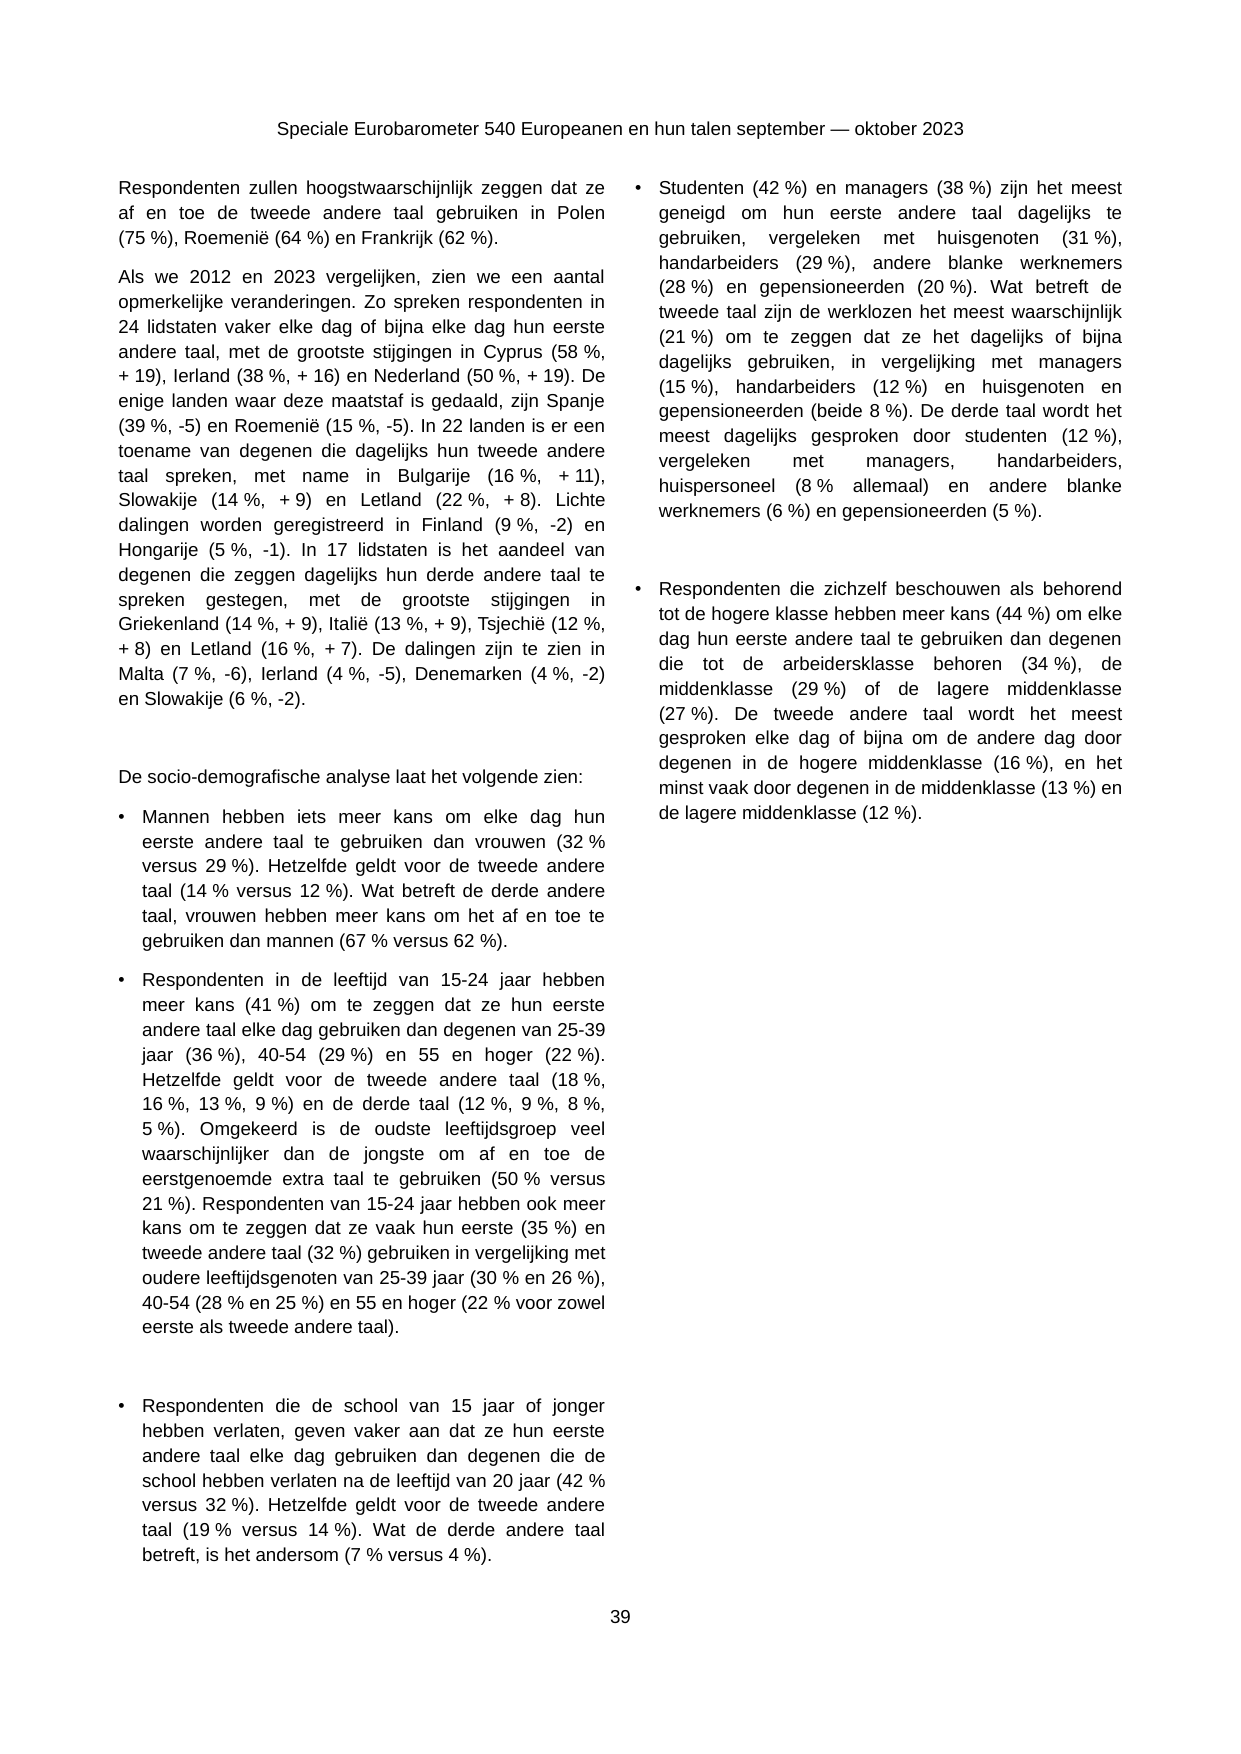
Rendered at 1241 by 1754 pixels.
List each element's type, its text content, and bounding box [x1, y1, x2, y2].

list Studenten (42 %) en managers (38 %) zijn het meest geneigd om hun eerste andere taal dagelijks te gebruiken, vergeleken met huisgenoten (31 %), handarbeiders (29 %), andere blanke werknemers (28 %) en gepensioneerden (20 %). Wat betreft de tweede taal zijn de werklozen het meest waarschijnlijk (21 %) om te zeggen dat ze het dagelijks of bijna dagelijks gebruiken, in vergelijking met managers (15 %), handarbeiders (12 %) en huisgenoten en gepensioneerden (beide 8 %). De derde taal wordt het meest dagelijks gesproken door studenten (12 %), vergeleken met managers, handarbeiders, huispersoneel (8 % allemaal) en andere blanke werknemers (6 %) en gepensioneerden (5 %). [635, 177, 1122, 521]
list Mannen hebben iets meer kans om elke dag hun eerste andere taal te gebruiken dan vrouwen (32 % versus 29 %). Hetzelfde geldt voor de tweede andere taal (14 % versus 12 %). Wat betreft de derde andere taal, vrouwen hebben meer kans om het af en toe te gebruiken dan mannen (67 % versus 62 %). [118, 806, 605, 951]
list Respondenten die zichzelf beschouwen als behorend tot de hogere klasse hebben meer kans (44 %) om elke dag hun eerste andere taal te gebruiken dan degenen die tot de arbeidersklasse behoren (34 %), de middenklasse (29 %) of de lagere middenklasse (27 %). De tweede andere taal wordt het meest gesproken elke dag of bijna om de andere dag door degenen in de hogere middenklasse (16 %), en het minst vaak door degenen in de middenklasse (13 %) en de lagere middenklasse (12 %). [635, 578, 1122, 823]
list Respondenten in de leeftijd van 15-24 jaar hebben meer kans (41 %) om te zeggen dat ze hun eerste andere taal elke dag gebruiken dan degenen van 25-39 jaar (36 %), 40-54 (29 %) en 55 en hoger (22 %). Hetzelfde geldt voor de tweede andere taal (18 %, 16 %, 13 %, 9 %) en de derde taal (12 %, 9 %, 8 %, 5 %). Omgekeerd is de oudste leeftijdsgroep veel waarschijnlijker dan de jongste om af en toe de eerstgenoemde extra taal te gebruiken (50 % versus 21 %). Respondenten van 15-24 jaar hebben ook meer kans om te zeggen dat ze vaak hun eerste (35 %) en tweede andere taal (32 %) gebruiken in vergelijking met oudere leeftijdsgenoten van 25-39 jaar (30 % en 26 %), 40-54 (28 % en 25 %) en 55 en hoger (22 % voor zowel eerste als tweede andere taal). [118, 969, 605, 1338]
text Als we 2012 en 2023 vergelijken, zien we een aantal opmerkelijke veranderingen. Zo spreken respondenten in 24 lidstaten vaker elke dag of bijna elke dag hun eerste andere taal, met de grootste stijgingen in Cyprus (58 %, + 19), Ierland (38 %, + 16) en Nederland (50 %, + 19). De enige landen waar deze maatstaf is gedaald, zijn Spanje (39 %, -5) en Roemenië (15 %, -5). In 22 landen is er een toename van degenen die dagelijks hun tweede andere taal spreken, met name in Bulgarije (16 %, + 11), Slowakije (14 %, + 9) en Letland (22 %, + 8). Lichte dalingen worden geregistreerd in Finland (9 %, -2) en Hongarije (5 %, -1). In 17 lidstaten is het aandeel van degenen die zeggen dagelijks hun derde andere taal te spreken gestegen, met de grootste stijgingen in Griekenland (14 %, + 9), Italië (13 %, + 9), Tsjechië (12 %, + 8) en Letland (16 %, + 7). De dalingen zijn te zien in Malta (7 %, -6), Ierland (4 %, -5), Denemarken (4 %, -2) en Slowakije (6 %, -2). [118, 266, 605, 709]
text De socio-demografische analyse laat het volgende zien: [118, 766, 605, 788]
list Respondenten die de school van 15 jaar of jonger hebben verlaten, geven vaker aan dat ze hun eerste andere taal elke dag gebruiken dan degenen die de school hebben verlaten na de leeftijd van 20 jaar (42 % versus 32 %). Hetzelfde geldt voor de tweede andere taal (19 % versus 14 %). Wat de derde andere taal betreft, is het andersom (7 % versus 4 %). [118, 1395, 605, 1565]
text Respondenten zullen hoogstwaarschijnlijk zeggen dat ze af en toe de tweede andere taal gebruiken in Polen (75 %), Roemenië (64 %) en Frankrijk (62 %). [118, 177, 605, 248]
